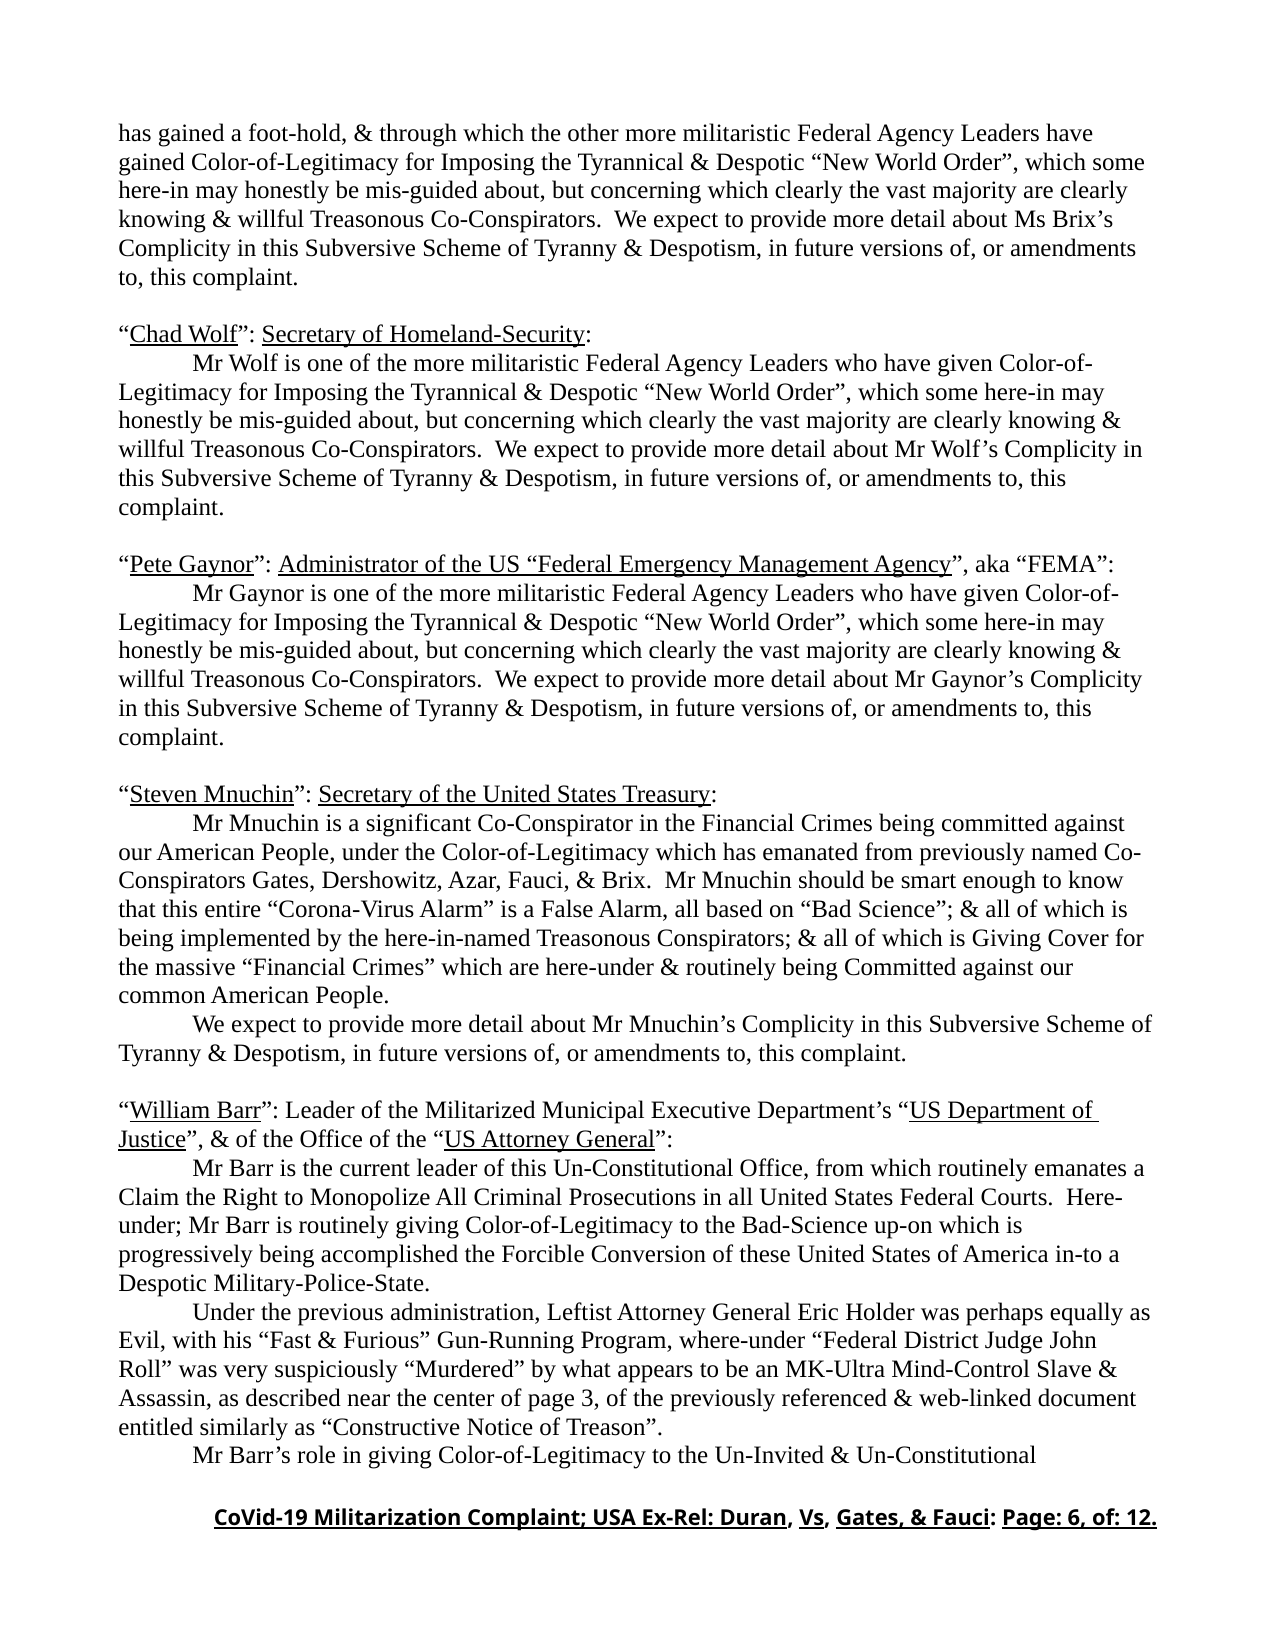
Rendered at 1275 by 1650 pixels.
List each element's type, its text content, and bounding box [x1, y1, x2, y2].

text “William Barr”: Leader of the Militarized Municipal Executive Department’s “US Department of Justice”, & of the Office of the “US Attorney General”: [118, 1096, 1157, 1153]
text “Pete Gaynor”: Administrator of the US “Federal Emergency Management Agency”, aka “FEMA”: Mr Gaynor is one of the more militaristic Federal Agency Leaders who have given Color-of-Legitimacy for Imposing the Tyrannical & Despotic “New World Order”, which some here-in may honestly be mis-guided about, but concerning which clearly the vast majority are clearly knowing & willful Treasonous Co-Conspirators. We expect to provide more detail about Mr Gaynor’s Complicity in this Subversive Scheme of Tyranny & Despotism, in future versions of, or amendments to, this complaint. [118, 549, 1157, 751]
text We expect to provide more detail about Mr Mnuchin’s Complicity in this Subversive Scheme of Tyranny & Despotism, in future versions of, or amendments to, this complaint. [118, 1009, 1157, 1067]
text has gained a foot-hold, & through which the other more militaristic Federal Agency Leaders have gained Color-of-Legitimacy for Imposing the Tyrannical & Despotic “New World Order”, which some here-in may honestly be mis-guided about, but concerning which clearly the vast majority are clearly knowing & willful Treasonous Co-Conspirators. We expect to provide more detail about Ms Brix’s Complicity in this Subversive Scheme of Tyranny & Despotism, in future versions of, or amendments to, this complaint. [118, 118, 1157, 291]
text Mr Barr’s role in giving Color-of-Legitimacy to the Un-Invited & Un-Constitutional [118, 1441, 1157, 1469]
text “Chad Wolf”: Secretary of Homeland-Security: Mr Wolf is one of the more militaristic Federal Agency Leaders who have given Color-of-Legitimacy for Imposing the Tyrannical & Despotic “New World Order”, which some here-in may honestly be mis-guided about, but concerning which clearly the vast majority are clearly knowing & willful Treasonous Co-Conspirators. We expect to provide more detail about Mr Wolf’s Complicity in this Subversive Scheme of Tyranny & Despotism, in future versions of, or amendments to, this complaint. [118, 319, 1157, 521]
text “Steven Mnuchin”: Secretary of the United States Treasury: Mr Mnuchin is a significant Co-Conspirator in the Financial Crimes being committed against our American People, under the Color-of-Legitimacy which has emanated from previously named Co-Conspirators Gates, Dershowitz, Azar, Fauci, & Brix. Mr Mnuchin should be smart enough to know that this entire “Corona-Virus Alarm” is a False Alarm, all based on “Bad Science”; & all of which is being implemented by the here-in-named Treasonous Conspirators; & all of which is Giving Cover for the massive “Financial Crimes” which are here-under & routinely being Committed against our common American People. [118, 751, 1157, 1009]
text Mr Barr is the current leader of this Un-Constitutional Office, from which routinely emanates a Claim the Right to Monopolize All Criminal Prosecutions in all United States Federal Courts. Here-under; Mr Barr is routinely giving Color-of-Legitimacy to the Bad-Science up-on which is progressively being accomplished the Forcible Conversion of these United States of America in-to a Despotic Military-Police-State. Under the previous administration, Leftist Attorney General Eric Holder was perhaps equally as Evil, with his “Fast & Furious” Gun-Running Program, where-under “Federal District Judge John Roll” was very suspiciously “Murdered” by what appears to be an MK-Ultra Mind-Control Slave & Assassin, as described near the center of page 3, of the previously referenced & web-linked document entitled similarly as “Constructive Notice of Treason”. [118, 1153, 1157, 1441]
